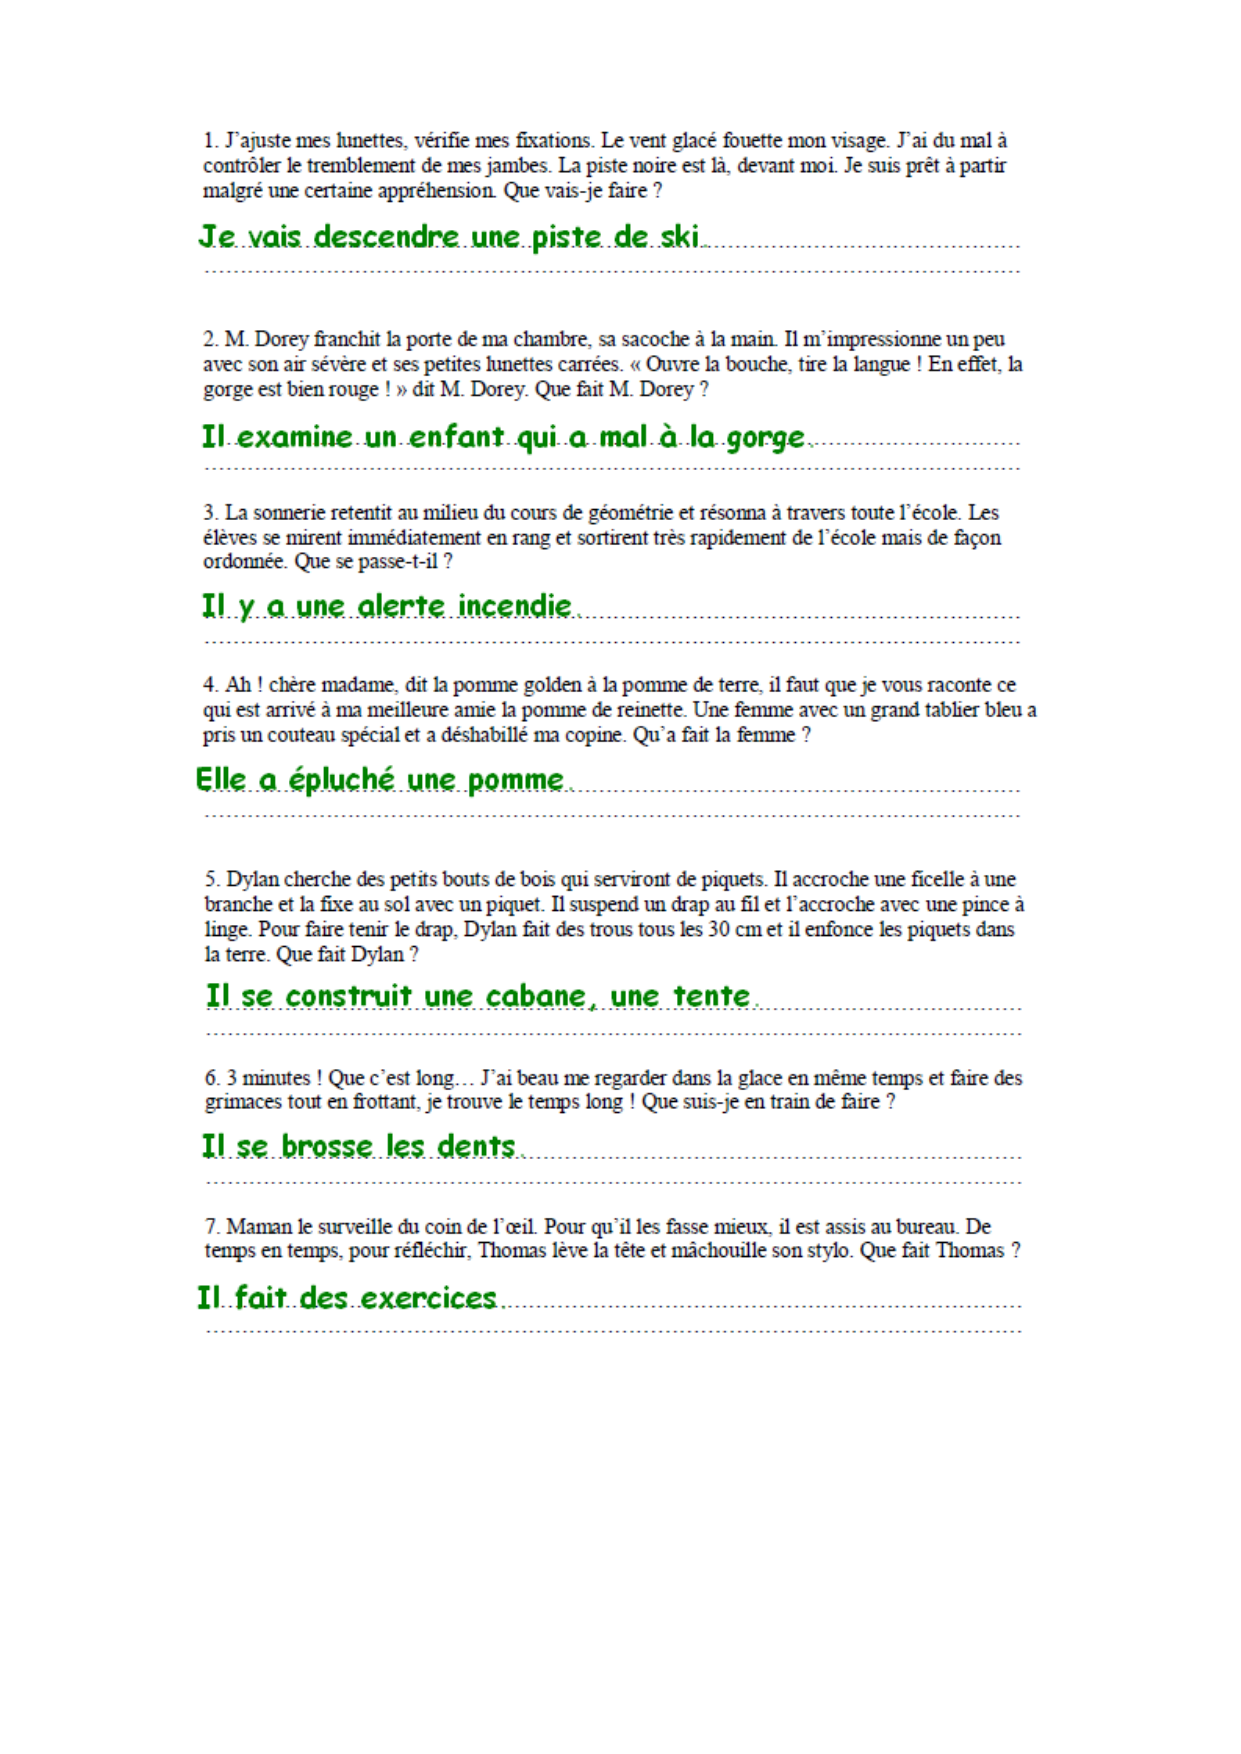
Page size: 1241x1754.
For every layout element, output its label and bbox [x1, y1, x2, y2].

picture [180, 863, 1085, 1350]
picture [191, 118, 1049, 825]
